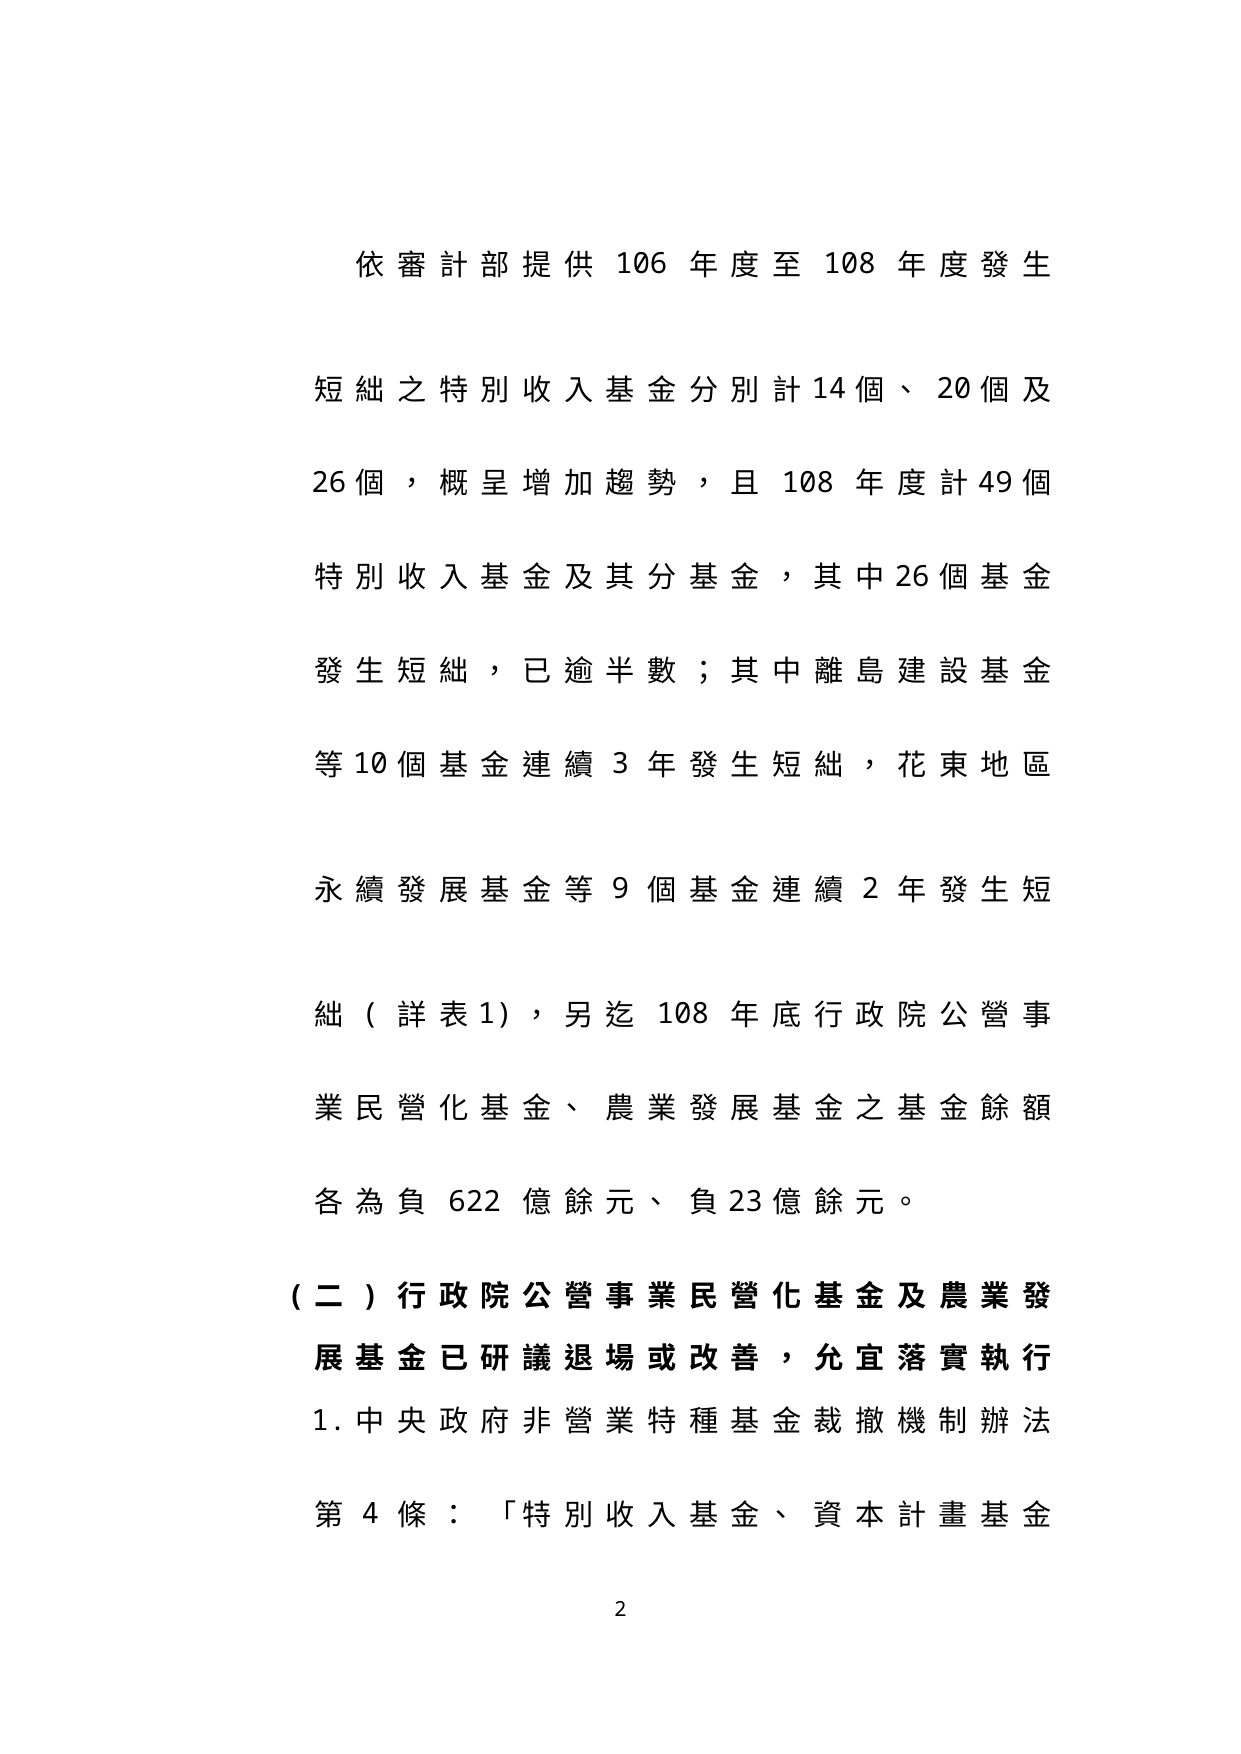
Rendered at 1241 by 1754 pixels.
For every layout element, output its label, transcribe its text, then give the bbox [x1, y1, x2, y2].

text (二)行政院公營事業民營化基金及農業發展基金已研議退場或改善，允宜落實執行 [242, 1252, 1058, 1377]
text 1.中央政府非營業特種基金裁撤機制辦法第4條：「特別收入基金、資本計畫基金之基金餘額為負數，或其可用資金不足者，應加強財務控管；如無新增適足財源，其支出不得超出年度預算總額，並由主管機關提出改善計畫，進行專案輔導改善。」 [271, 1377, 1058, 1564]
text 依審計部提供106年度至108年度發生短絀之特別收入基金分別計14個、20個及26個，概呈增加趨勢，且108年度計49個特別收入基金及其分基金，其中26個基金發生短絀，已逾半數；其中離島建設基金等10個基金連續3年發生短絀，花東地區永續發展基金等9個基金連續2年發生短絀(詳表1)，另迄108年底行政院公營事業民營化基金、農業發展基金之基金餘額各為負622億餘元、負23億餘元。 [271, 189, 1058, 1252]
